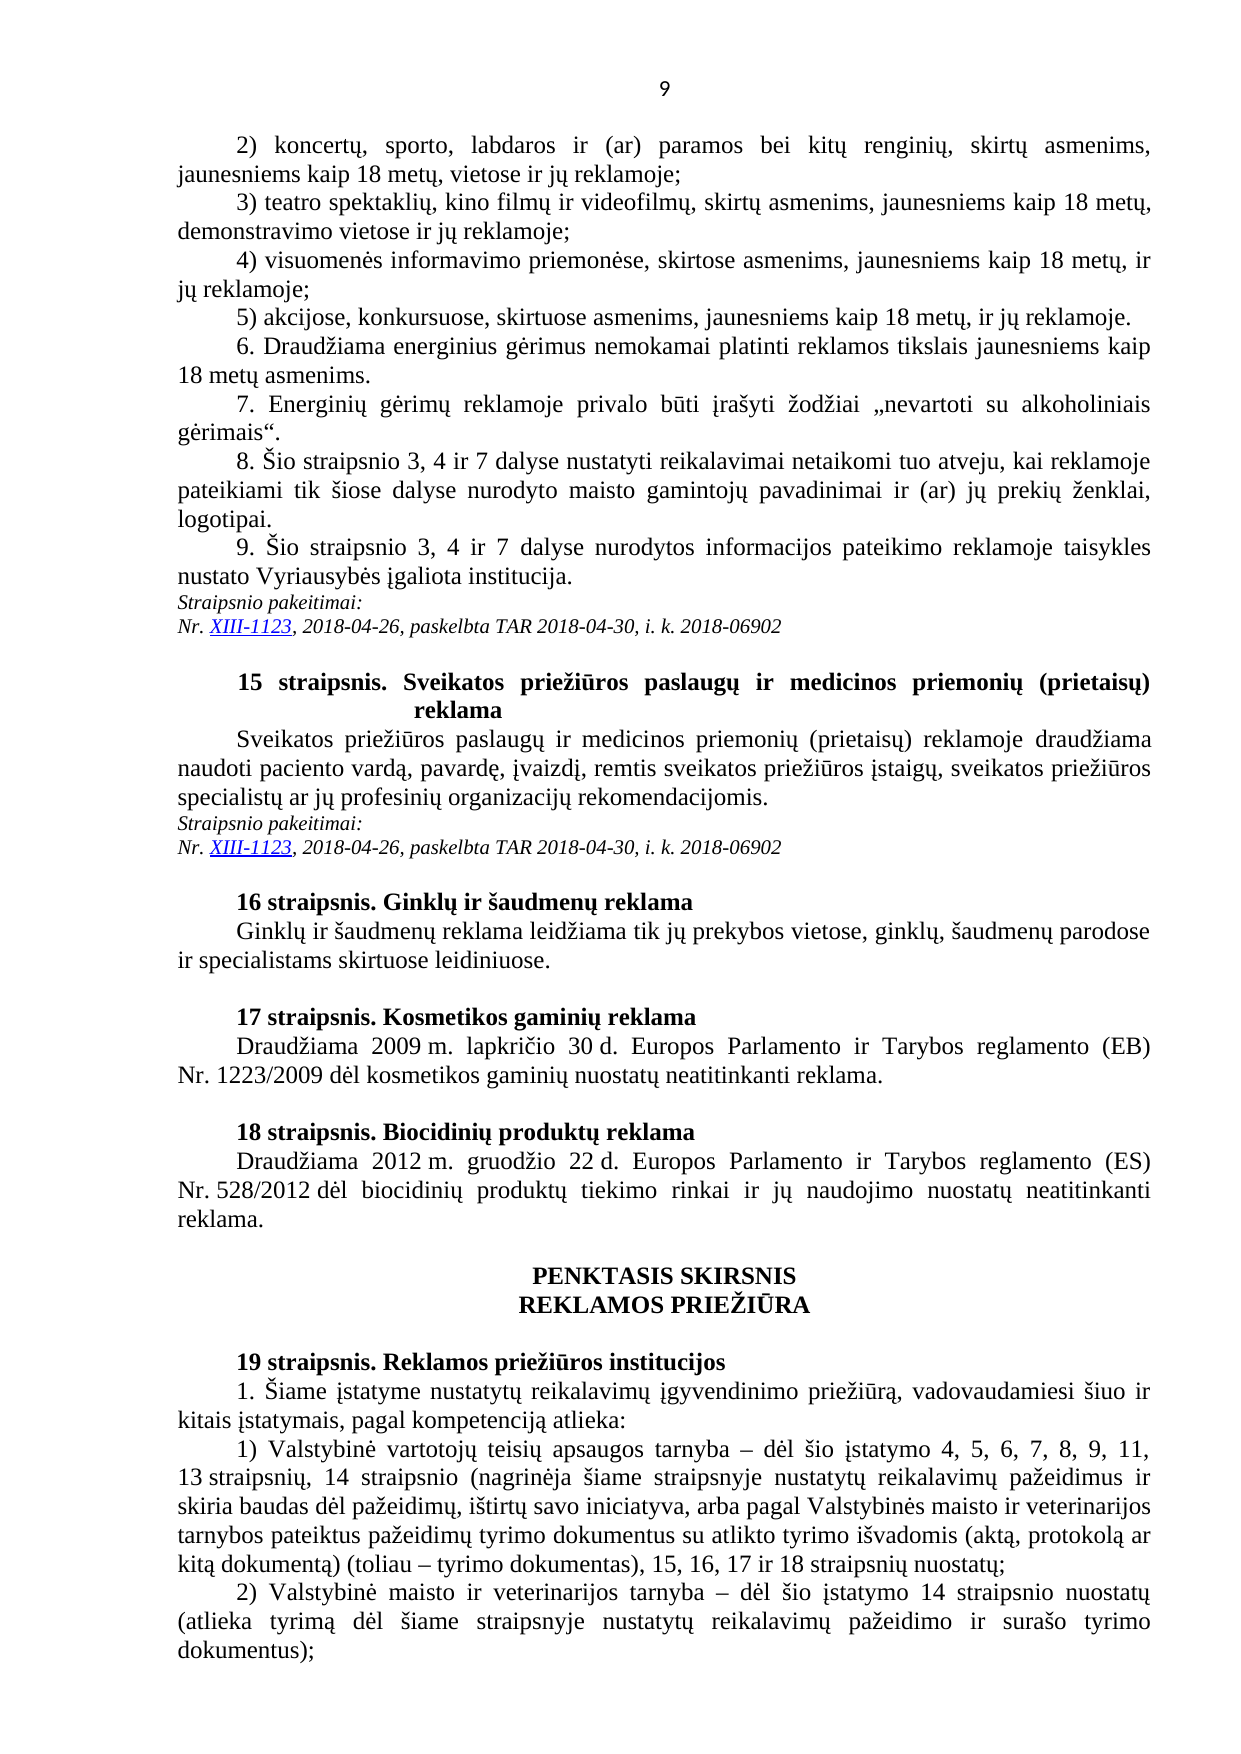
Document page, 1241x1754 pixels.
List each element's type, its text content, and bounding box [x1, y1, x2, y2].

text Nr. XIII-1123, 2018-04-26, paskelbta TAR 2018-04-30, i. k. 2018-06902 [177, 834, 1152, 859]
text REKLAMOS PRIEŽIŪRA [177, 1290, 1152, 1319]
text PENKTASIS SKIRSNIS [177, 1261, 1152, 1290]
text Sveikatos priežiūros paslaugų ir medicinos priemonių (prietaisų) reklamoje draudžiama naudoti paciento vardą, pavardę, įvaizdį, remtis sveikatos priežiūros įstaigų, sveikatos priežiūros specialistų ar jų profesinių organizacijų rekomendacijomis. [177, 724, 1152, 811]
text Ginklų ir šaudmenų reklama leidžiama tik jų prekybos vietose, ginklų, šaudmenų parodose ir specialistams skirtuose leidiniuose. [177, 916, 1152, 974]
text Straipsnio pakeitimai: [177, 590, 1152, 614]
text 2) koncertų, sporto, labdaros ir (ar) paramos bei kitų renginių, skirtų asmenims, jaunesniems kaip 18 metų, vietose ir jų reklamoje; [177, 130, 1152, 187]
text 15 straipsnis. Sveikatos priežiūros paslaugų ir medicinos priemonių (prietaisų) reklama [237, 667, 1152, 724]
text 7. Energinių gėrimų reklamoje privalo būti įrašyti žodžiai „nevartoti su alkoholiniais gėrimais“. [177, 389, 1152, 446]
text 5) akcijose, konkursuose, skirtuose asmenims, jaunesniems kaip 18 metų, ir jų reklamoje. [177, 302, 1152, 331]
text 3) teatro spektaklių, kino filmų ir videofilmų, skirtų asmenims, jaunesniems kaip 18 metų, demonstravimo vietose ir jų reklamoje; [177, 187, 1152, 245]
text 2) Valstybinė maisto ir veterinarijos tarnyba – dėl šio įstatymo 14 straipsnio nuostatų (atlieka tyrimą dėl šiame straipsnyje nustatytų reikalavimų pažeidimo ir surašo tyrimo dokumentus); [177, 1577, 1152, 1664]
text 4) visuomenės informavimo priemonėse, skirtose asmenims, jaunesniems kaip 18 metų, ir jų reklamoje; [177, 245, 1152, 302]
text 18 straipsnis. Biocidinių produktų reklama [177, 1117, 1152, 1146]
text 16 straipsnis. Ginklų ir šaudmenų reklama [177, 887, 1152, 916]
text Straipsnio pakeitimai: [177, 811, 1152, 834]
text 19 straipsnis. Reklamos priežiūros institucijos [177, 1347, 1152, 1376]
text 1) Valstybinė vartotojų teisių apsaugos tarnyba – dėl šio įstatymo 4, 5, 6, 7, 8, 9, 11, 13 straipsnių, 14 straipsnio (nagrinėja šiame straipsnyje nustatytų reikalavimų pažeidimus ir skiria baudas dėl pažeidimų, ištirtų savo iniciatyva, arba pagal Valstybinės maisto ir veterinarijos tarnybos pateiktus pažeidimų tyrimo dokumentus su atlikto tyrimo išvadomis (aktą, protokolą ar kitą dokumentą) (toliau – tyrimo dokumentas), 15, 16, 17 ir 18 straipsnių nuostatų; [177, 1434, 1152, 1577]
text Nr. XIII-1123, 2018-04-26, paskelbta TAR 2018-04-30, i. k. 2018-06902 [177, 614, 1152, 638]
text 8. Šio straipsnio 3, 4 ir 7 dalyse nustatyti reikalavimai netaikomi tuo atveju, kai reklamoje pateikiami tik šiose dalyse nurodyto maisto gamintojų pavadinimai ir (ar) jų prekių ženklai, logotipai. [177, 446, 1152, 532]
text Draudžiama 2012 m. gruodžio 22 d. Europos Parlamento ir Tarybos reglamento (ES) Nr. 528/2012 dėl biocidinių produktų tiekimo rinkai ir jų naudojimo nuostatų neatitinkanti reklama. [177, 1146, 1152, 1232]
text 17 straipsnis. Kosmetikos gaminių reklama [177, 1002, 1152, 1031]
text Draudžiama 2009 m. lapkričio 30 d. Europos Parlamento ir Tarybos reglamento (EB) Nr. 1223/2009 dėl kosmetikos gaminių nuostatų neatitinkanti reklama. [177, 1031, 1152, 1089]
text 6. Draudžiama energinius gėrimus nemokamai platinti reklamos tikslais jaunesniems kaip 18 metų asmenims. [177, 331, 1152, 389]
text 9. Šio straipsnio 3, 4 ir 7 dalyse nurodytos informacijos pateikimo reklamoje taisykles nustato Vyriausybės įgaliota institucija. [177, 532, 1152, 590]
text 1. Šiame įstatyme nustatytų reikalavimų įgyvendinimo priežiūrą, vadovaudamiesi šiuo ir kitais įstatymais, pagal kompetenciją atlieka: [177, 1376, 1152, 1434]
